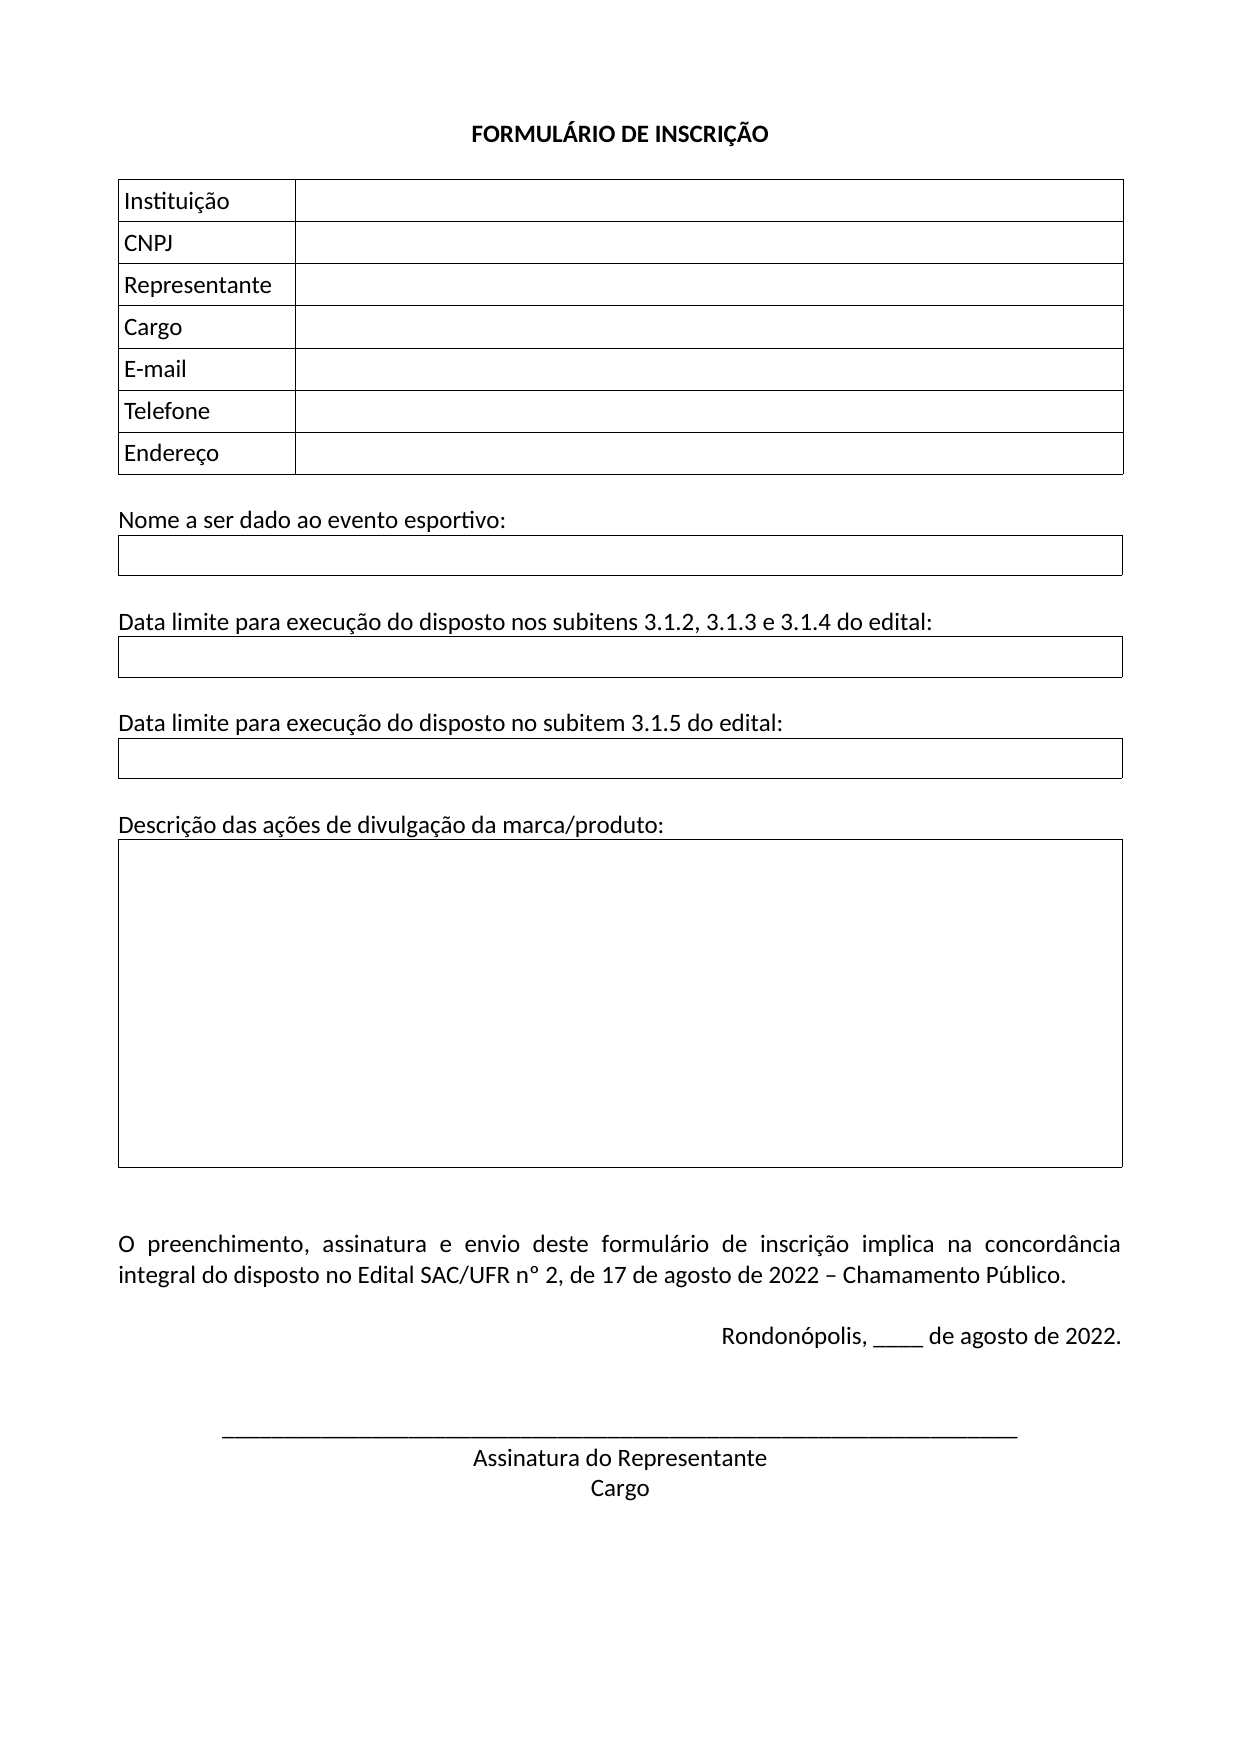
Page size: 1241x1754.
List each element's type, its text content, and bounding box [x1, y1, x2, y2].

table_cell [296, 433, 1123, 474]
table_header [296, 180, 1123, 221]
table_header [119, 739, 1122, 778]
table_cell Telefone [119, 391, 295, 432]
table_header [119, 840, 1122, 1167]
table_header [119, 536, 1122, 575]
table_cell E-mail [119, 349, 295, 389]
table_cell Cargo [119, 306, 295, 347]
table_cell CNPJ [119, 222, 295, 263]
text Cargo [118, 1472, 1122, 1503]
table_cell Representante [119, 264, 295, 305]
text Data limite para execução do disposto nos subitens 3.1.2, 3.1.3 e 3.1.4 do edital: [118, 606, 1122, 636]
text Rondonópolis, ____ de agosto de 2022. [118, 1320, 1122, 1350]
table_header Instituição [119, 180, 295, 221]
table_cell [296, 222, 1123, 263]
table_cell Endereço [119, 433, 295, 474]
table_cell [296, 264, 1123, 305]
table_cell [296, 349, 1123, 389]
table_cell [296, 306, 1123, 347]
table_cell [296, 391, 1123, 432]
table_header [119, 637, 1122, 677]
text Assinatura do Representante [118, 1442, 1122, 1472]
text Data limite para execução do disposto no subitem 3.1.5 do edital: [118, 707, 1122, 738]
text Descrição das ações de divulgação da marca/produto: [118, 809, 1122, 839]
text O preenchimento, assinatura e envio deste formulário de inscrição implica na concordância integral do disposto no Edital SAC/UFR nº 2, de 17 de agosto de 2022 – Chamamento Público. [118, 1228, 1122, 1289]
text Nome a ser dado ao evento esportivo: [118, 504, 1122, 535]
text ________________________________________________________________ [118, 1411, 1122, 1442]
text FORMULÁRIO DE INSCRIÇÃO [118, 118, 1122, 149]
